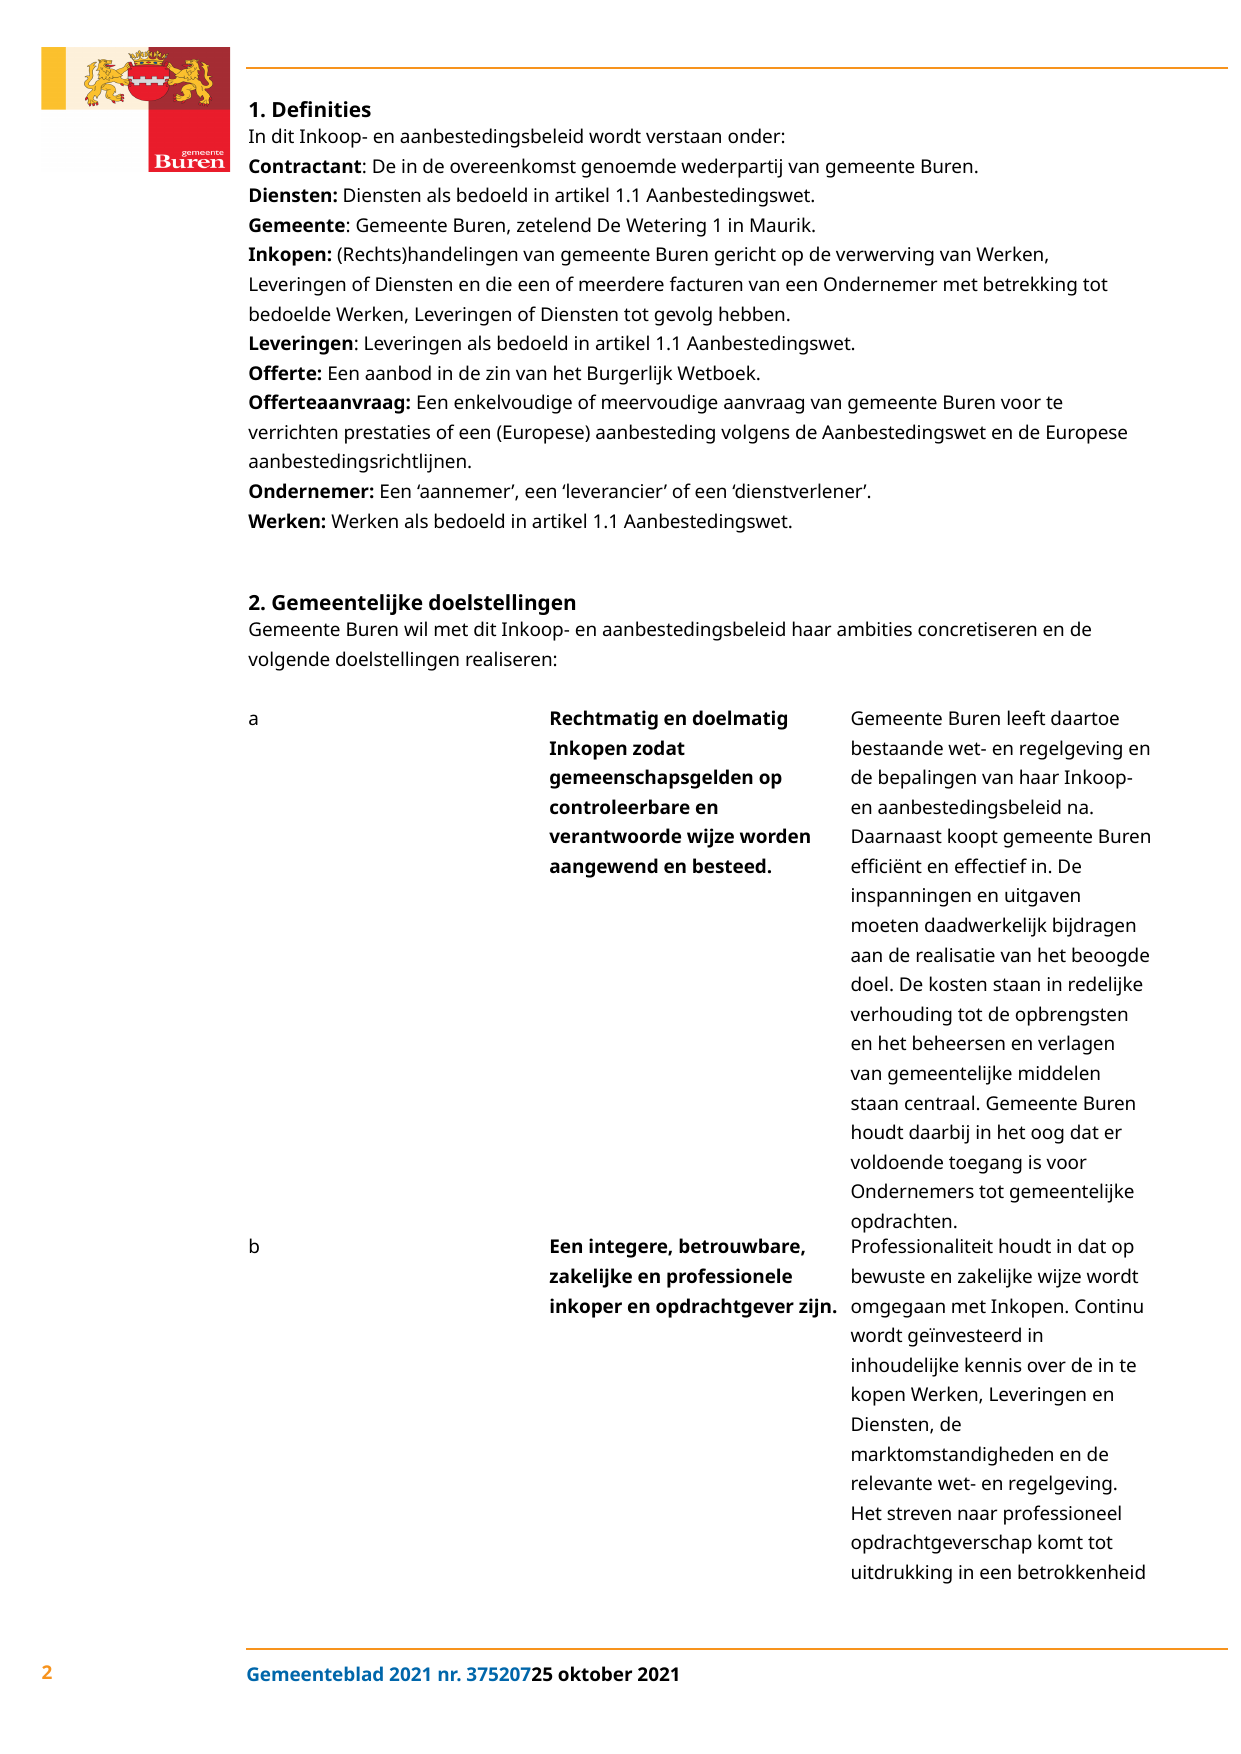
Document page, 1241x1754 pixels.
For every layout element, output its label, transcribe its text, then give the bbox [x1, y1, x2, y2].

text Leveringen: Leveringen als bedoeld in artikel 1.1 Aanbestedingswet. [248, 330, 1152, 356]
text Ondernemer: Een ‘aannemer’, een ‘leverancier’ of een ‘dienstverlener’. [248, 478, 1152, 504]
table_cell b [248, 1234, 549, 1585]
table_cell Professionaliteit houdt in dat op bewuste en zakelijke wijze wordt omgegaan met Inkopen. Continu wordt geïnvesteerd in inhoudelijke kennis over de in te kopen Werken, Leveringen en Diensten, de marktomstandigheden en de relevante wet- en regelgeving. Het streven naar professioneel opdrachtgeverschap komt tot uitdrukking in een betrokkenheid [850, 1234, 1152, 1585]
text Inkopen: (Rechts)handelingen van gemeente Buren gericht op de verwerving van Werken, Leveringen of Diensten en die een of meerdere facturen van een Ondernemer met betrekking tot bedoelde Werken, Leveringen of Diensten tot gevolg hebben. [248, 242, 1152, 326]
text Offerte: Een aanbod in de zin van het Burgerlijk Wetboek. [248, 360, 1152, 386]
text Gemeente Buren wil met dit Inkoop- en aanbestedingsbeleid haar ambities concretiseren en de volgende doelstellingen realiseren: [248, 616, 1152, 672]
table_header Gemeente Buren leeft daartoe bestaande wet- en regelgeving en de bepalingen van haar Inkoop- en aanbestedingsbeleid na. Daarnaast koopt gemeente Buren efficiënt en effectief in. De inspanningen en uitgaven moeten daadwerkelijk bijdragen aan de realisatie van het beoogde doel. De kosten staan in redelijke verhouding tot de opbrengsten en het beheersen en verlagen van gemeentelijke middelen staan centraal. Gemeente Buren houdt daarbij in het oog dat er voldoende toegang is voor Ondernemers tot gemeentelijke opdrachten. [850, 705, 1152, 1234]
text 2. Gemeentelijke doelstellingen [248, 588, 1152, 616]
text In dit Inkoop- en aanbestedingsbeleid wordt verstaan onder: [248, 123, 1152, 149]
text Offerteaanvraag: Een enkelvoudige of meervoudige aanvraag van gemeente Buren voor te verrichten prestaties of een (Europese) aanbesteding volgens de Aanbestedingswet en de Europese aanbestedingsrichtlijnen. [248, 389, 1152, 474]
text Contractant: De in de overeenkomst genoemde wederpartij van gemeente Buren. [248, 153, 1152, 178]
table_header a [248, 705, 549, 1234]
text Werken: Werken als bedoeld in artikel 1.1 Aanbestedingswet. [248, 508, 1152, 533]
text Diensten: Diensten als bedoeld in artikel 1.1 Aanbestedingswet. [248, 182, 1152, 208]
text 1. Definities [248, 95, 1152, 123]
table_header Rechtmatig en doelmatig Inkopen zodat gemeenschapsgelden op controleerbare en verantwoorde wijze worden aangewend en besteed. [549, 705, 850, 1234]
picture [41, 47, 231, 172]
table_cell Een integere, betrouwbare, zakelijke en professionele inkoper en opdrachtgever zijn. [549, 1234, 850, 1585]
text Gemeente: Gemeente Buren, zetelend De Wetering 1 in Maurik. [248, 212, 1152, 238]
